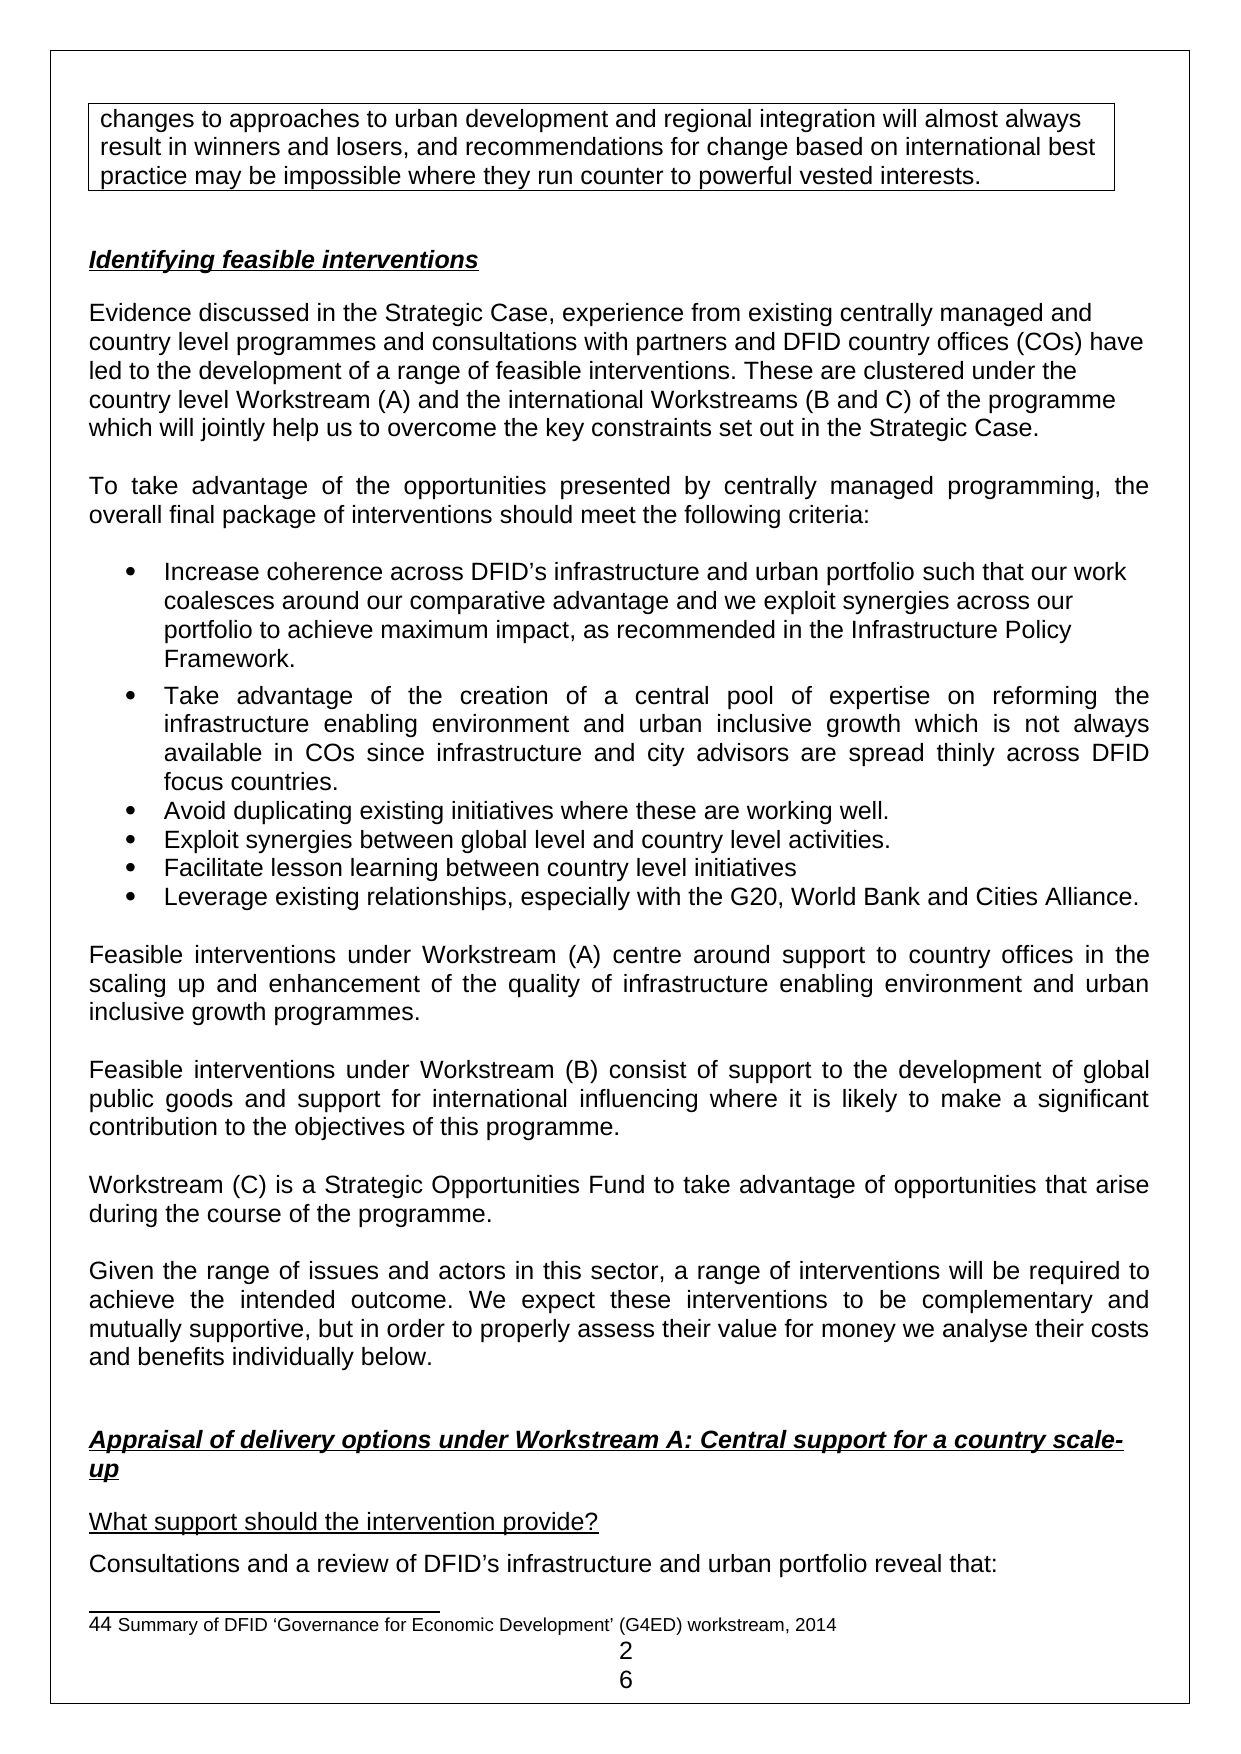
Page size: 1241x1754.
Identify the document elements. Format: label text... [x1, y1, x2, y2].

text Workstream (C) is a Strategic Opportunities Fund to take advantage of opportunities that arise during the course of the programme. [89, 1170, 1152, 1227]
text To take advantage of the opportunities presented by centrally managed programming, the overall final package of interventions should meet the following criteria: [89, 471, 1152, 528]
text Feasible interventions under Workstream (A) centre around support to country offices in the scaling up and enhancement of the quality of infrastructure enabling environment and urban inclusive growth programmes. [89, 940, 1152, 1026]
list Facilitate lesson learning between country level initiatives [126, 853, 1152, 882]
text Consultations and a review of DFID’s infrastructure and urban portfolio reveal that: [89, 1549, 1152, 1577]
list Exploit synergies between global level and country level activities. [126, 824, 1152, 853]
table_header changes to approaches to urban development and regional integration will almost always result in winners and losers, and recommendations for change based on international best practice may be impossible where they run counter to powerful vested interests. [89, 104, 1114, 190]
list Leverage existing relationships, especially with the G20, World Bank and Cities Alliance. [126, 882, 1152, 911]
subtitle Appraisal of delivery options under Workstream A: Central support for a country scale-up [89, 1425, 1152, 1482]
subtitle Identifying feasible interventions [89, 245, 1152, 273]
list Take advantage of the creation of a central pool of expertise on reforming the infrastructure enabling environment and urban inclusive growth which is not always available in COs since infrastructure and city advisors are spread thinly across DFID focus countries. [126, 681, 1152, 796]
list Avoid duplicating existing initiatives where these are working well. [126, 796, 1152, 824]
text Feasible interventions under Workstream (B) consist of support to the development of global public goods and support for international influencing where it is likely to make a significant contribution to the objectives of this programme. [89, 1055, 1152, 1141]
text Evidence discussed in the Strategic Case, experience from existing centrally managed and country level programmes and consultations with partners and DFID country offices (COs) have led to the development of a range of feasible interventions. These are clustered under the country level Workstream (A) and the international Workstreams (B and C) of the programme which will jointly help us to overcome the key constraints set out in the Strategic Case. [89, 298, 1152, 442]
text What support should the intervention provide? [89, 1507, 1152, 1536]
list Increase coherence across DFID’s infrastructure and urban portfolio such that our work coalesces around our comparative advantage and we exploit synergies across our portfolio to achieve maximum impact, as recommended in the Infrastructure Policy Framework. [126, 557, 1152, 672]
text Given the range of issues and actors in this sector, a range of interventions will be required to achieve the intended outcome. We expect these interventions to be complementary and mutually supportive, but in order to properly assess their value for money we analyse their costs and benefits individually below. [89, 1256, 1152, 1371]
